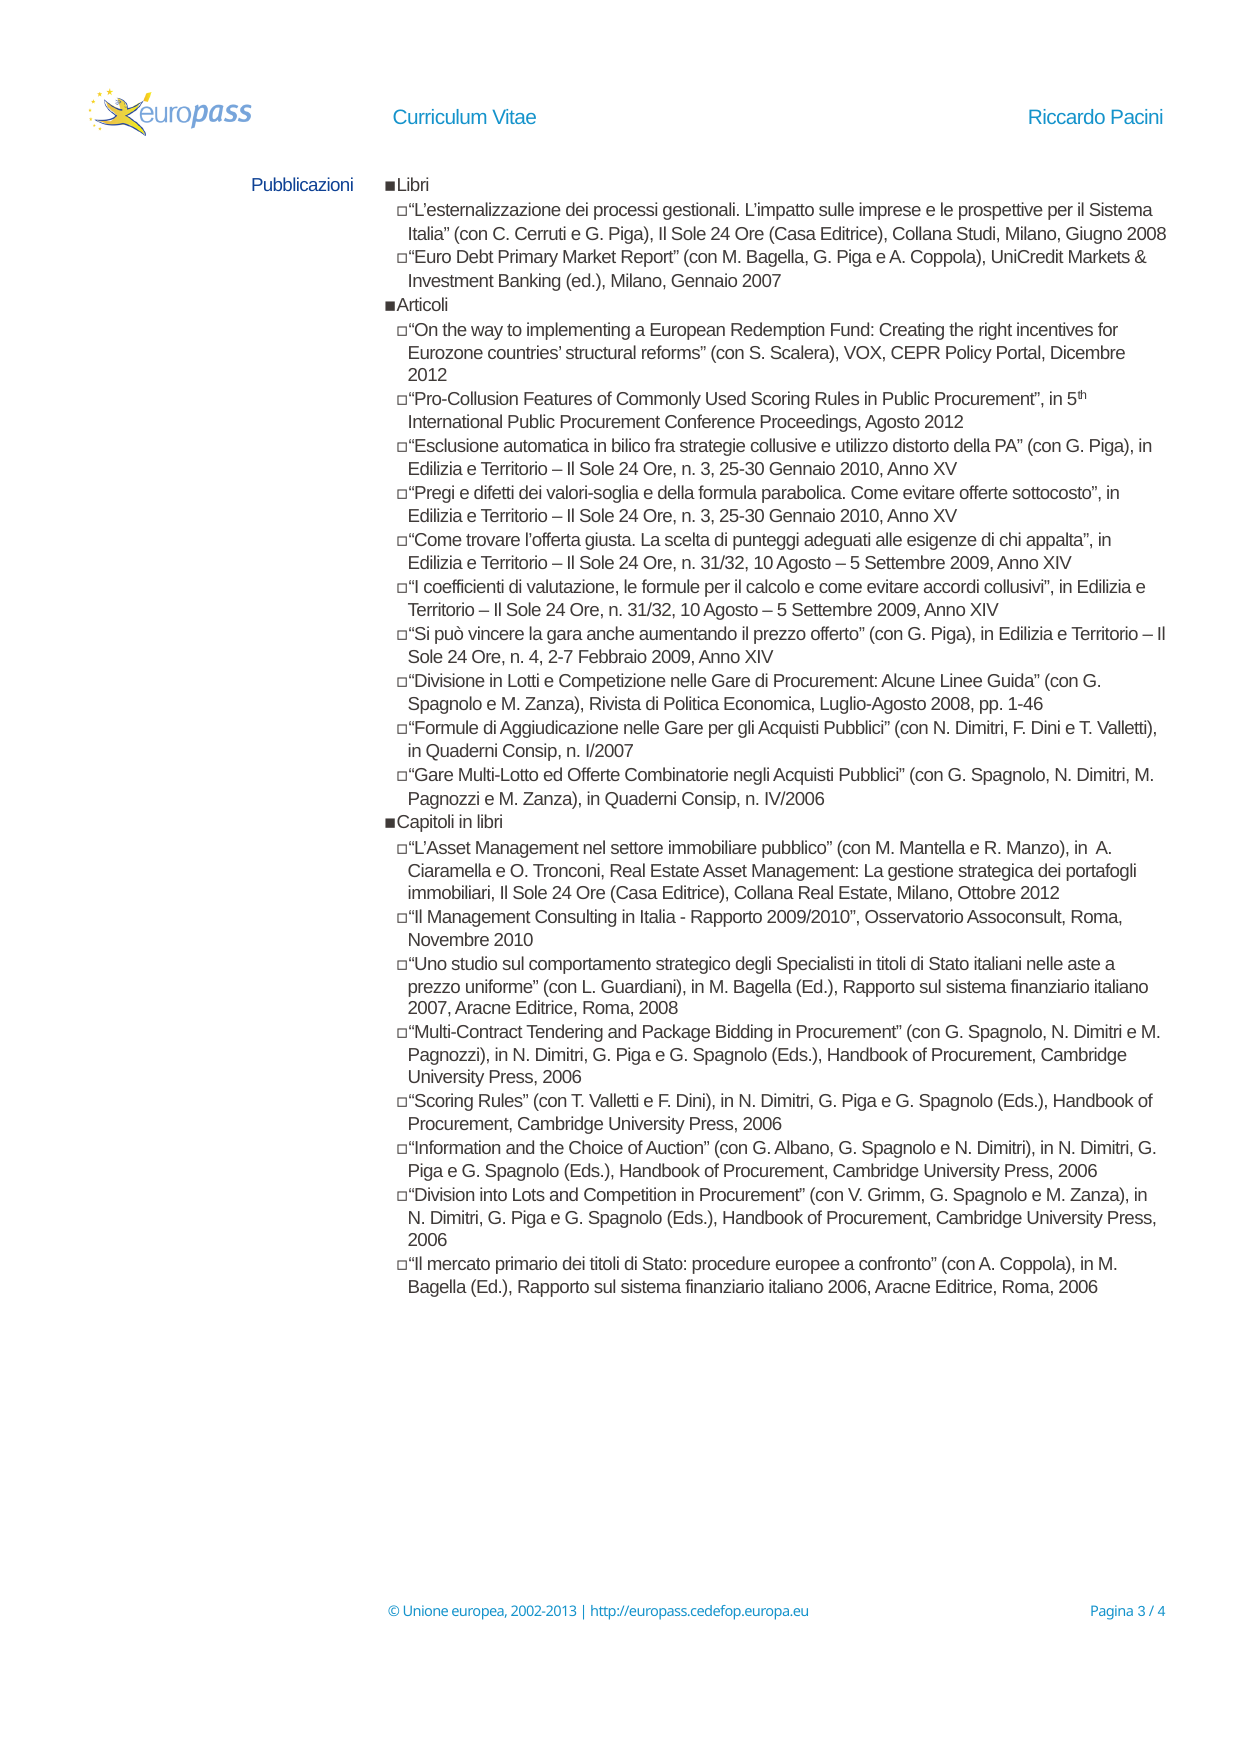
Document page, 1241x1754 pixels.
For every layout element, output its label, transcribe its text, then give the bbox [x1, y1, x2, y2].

table_cell [384, 1297, 1169, 1321]
table_header Libri “L’esternalizzazione dei processi gestionali. L’impatto sulle imprese e le prospettive per il Sistema Italia” (con C. Cerruti e G. Piga), Il Sole 24 Ore (Casa Editrice), Collana Studi, Milano, Giugno 2008 “Euro Debt Primary Market Report” (con M. Bagella, G. Piga e A. Coppola), UniCredit Markets & Investment Banking (ed.), Milano, Gennaio 2007 Articoli “On the way to implementing a European Redemption Fund: Creating the right incentives for Eurozone countries’ structural reforms” (con S. Scalera), VOX, CEPR Policy Portal, Dicembre 2012 “Pro-Collusion Features of Commonly Used Scoring Rules in Public Procurement”, in 5th International Public Procurement Conference Proceedings, Agosto 2012 “Esclusione automatica in bilico fra strategie collusive e utilizzo distorto della PA” (con G. Piga), in Edilizia e Territorio – Il Sole 24 Ore, n. 3, 25-30 Gennaio 2010, Anno XV “Pregi e difetti dei valori-soglia e della formula parabolica. Come evitare offerte sottocosto”, in Edilizia e Territorio – Il Sole 24 Ore, n. 3, 25-30 Gennaio 2010, Anno XV “Come trovare l’offerta giusta. La scelta di punteggi adeguati alle esigenze di chi appalta”, in Edilizia e Territorio – Il Sole 24 Ore, n. 31/32, 10 Agosto – 5 Settembre 2009, Anno XIV “I coefficienti di valutazione, le formule per il calcolo e come evitare accordi collusivi”, in Edilizia e Territorio – Il Sole 24 Ore, n. 31/32, 10 Agosto – 5 Settembre 2009, Anno XIV “Si può vincere la gara anche aumentando il prezzo offerto” (con G. Piga), in Edilizia e Territorio – Il Sole 24 Ore, n. 4, 2-7 Febbraio 2009, Anno XIV “Divisione in Lotti e Competizione nelle Gare di Procurement: Alcune Linee Guida” (con G. Spagnolo e M. Zanza), Rivista di Politica Economica, Luglio-Agosto 2008, pp. 1-46 “Formule di Aggiudicazione nelle Gare per gli Acquisti Pubblici” (con N. Dimitri, F. Dini e T. Valletti), in Quaderni Consip, n. I/2007 “Gare Multi-Lotto ed Offerte Combinatorie negli Acquisti Pubblici” (con G. Spagnolo, N. Dimitri, M. Pagnozzi e M. Zanza), in Quaderni Consip, n. IV/2006 Capitoli in libri “L’Asset Management nel settore immobiliare pubblico” (con M. Mantella e R. Manzo), in A. Ciaramella e O. Tronconi, Real Estate Asset Management: La gestione strategica dei portafogli immobiliari, Il Sole 24 Ore (Casa Editrice), Collana Real Estate, Milano, Ottobre 2012 “Il Management Consulting in Italia - Rapporto 2009/2010”, Osservatorio Assoconsult, Roma, Novembre 2010 “Uno studio sul comportamento strategico degli Specialisti in titoli di Stato italiani nelle aste a prezzo uniforme” (con L. Guardiani), in M. Bagella (Ed.), Rapporto sul sistema finanziario italiano 2007, Aracne Editrice, Roma, 2008 “Multi-Contract Tendering and Package Bidding in Procurement” (con G. Spagnolo, N. Dimitri e M. Pagnozzi), in N. Dimitri, G. Piga e G. Spagnolo (Eds.), Handbook of Procurement, Cambridge University Press, 2006 “Scoring Rules” (con T. Valletti e F. Dini), in N. Dimitri, G. Piga e G. Spagnolo (Eds.), Handbook of Procurement, Cambridge University Press, 2006 “Information and the Choice of Auction” (con G. Albano, G. Spagnolo e N. Dimitri), in N. Dimitri, G. Piga e G. Spagnolo (Eds.), Handbook of Procurement, Cambridge University Press, 2006 “Division into Lots and Competition in Procurement” (con V. Grimm, G. Spagnolo e M. Zanza), in N. Dimitri, G. Piga e G. Spagnolo (Eds.), Handbook of Procurement, Cambridge University Press, 2006 “Il mercato primario dei titoli di Stato: procedure europee a confronto” (con A. Coppola), in M. Bagella (Ed.), Rapporto sul sistema finanziario italiano 2006, Aracne Editrice, Roma, 2006 [384, 171, 1169, 1297]
table_cell [384, 1321, 1169, 1345]
table_cell [89, 1321, 384, 1345]
table_header Pubblicazioni [89, 171, 384, 1297]
table_cell [89, 1297, 384, 1321]
